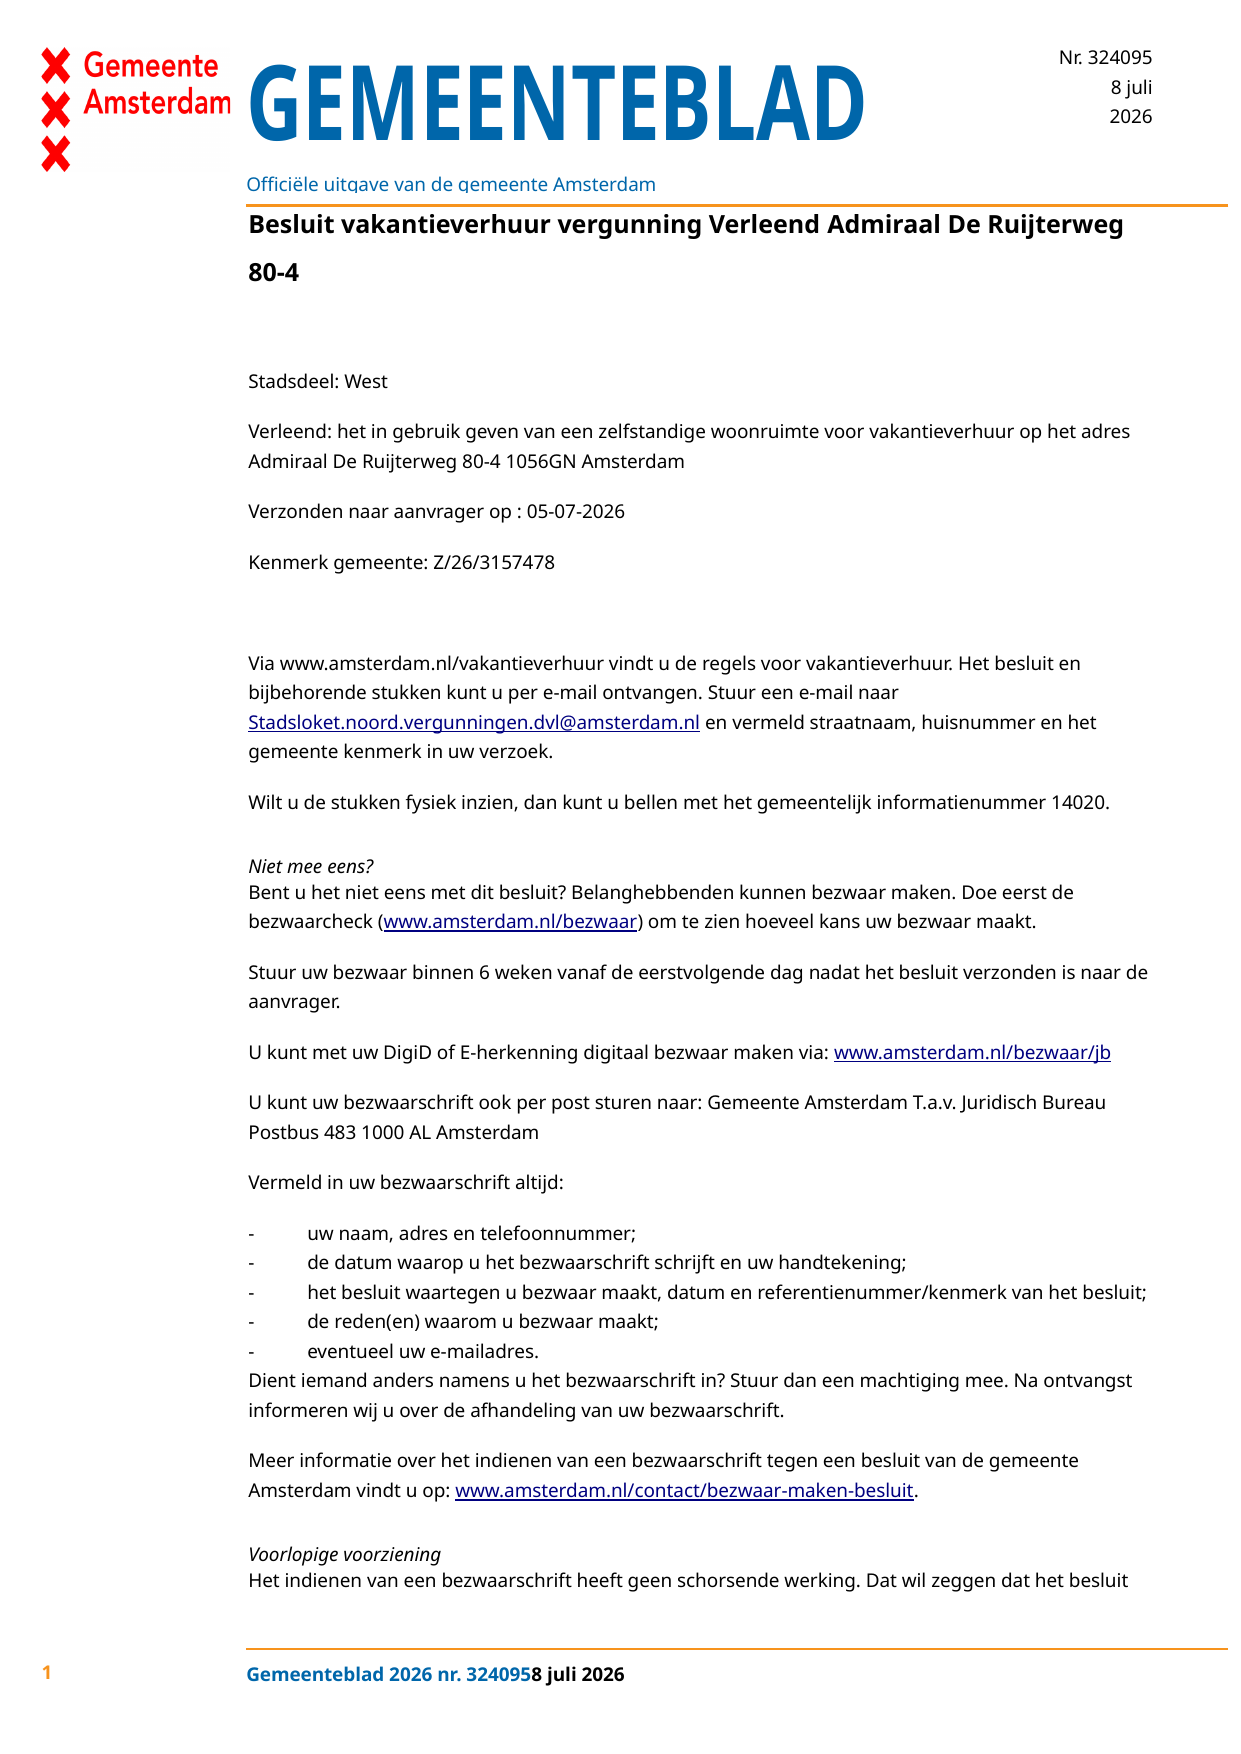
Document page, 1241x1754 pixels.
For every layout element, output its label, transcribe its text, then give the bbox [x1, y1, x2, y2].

list de datum waarop u het bezwaarschrift schrijft en uw handtekening; [248, 1249, 1152, 1275]
list uw naam, adres en telefoonnummer; [248, 1220, 1152, 1245]
text Via www.amsterdam.nl/vakantieverhuur vindt u de regels voor vakantieverhuur. Het besluit en bijbehorende stukken kunt u per e-mail ontvangen. Stuur een e-mail naar Stadsloket.noord.vergunningen.dvl@amsterdam.nl en vermeld straatnaam, huisnummer en het gemeente kenmerk in uw verzoek. [248, 650, 1152, 764]
text Bent u het niet eens met dit besluit? Belanghebbenden kunnen bezwaar maken. Doe eerst de bezwaarcheck (www.amsterdam.nl/bezwaar) om te zien hoeveel kans uw bezwaar maakt. [248, 879, 1152, 934]
picture [41, 47, 231, 172]
text Voorlopige voorziening [248, 1541, 1152, 1567]
list het besluit waartegen u bezwaar maakt, datum en referentienummer/kenmerk van het besluit; [248, 1279, 1152, 1304]
text Verleend: het in gebruik geven van een zelfstandige woonruimte voor vakantieverhuur op het adres Admiraal De Ruijterweg 80-4 1056GN Amsterdam [248, 419, 1152, 474]
text Kenmerk gemeente: Z/26/3157478 [248, 549, 1152, 575]
text Niet mee eens? [248, 853, 1152, 879]
list eventueel uw e-mailadres. [248, 1338, 1152, 1364]
text Meer informatie over het indienen van een bezwaarschrift tegen een besluit van de gemeente Amsterdam vindt u op: www.amsterdam.nl/contact/bezwaar-maken-besluit. [248, 1448, 1152, 1503]
text Stuur uw bezwaar binnen 6 weken vanaf de eerstvolgende dag nadat het besluit verzonden is naar de aanvrager. [248, 959, 1152, 1014]
text U kunt met uw DigiD of E-herkenning digitaal bezwaar maken via: www.amsterdam.nl/bezwaar/jb [248, 1039, 1152, 1064]
text Het indienen van een bezwaarschrift heeft geen schorsende werking. Dat wil zeggen dat het besluit [248, 1567, 1152, 1593]
text Vermeld in uw bezwaarschrift altijd: [248, 1169, 1152, 1195]
text Dient iemand anders namens u het bezwaarschrift in? Stuur dan een machtiging mee. Na ontvangst informeren wij u over de afhandeling van uw bezwaarschrift. [248, 1368, 1152, 1423]
text Verzonden naar aanvrager op : 05-07-2026 [248, 499, 1152, 524]
text Stadsdeel: West [248, 368, 1152, 394]
list de reden(en) waarom u bezwaar maakt; [248, 1308, 1152, 1334]
text Wilt u de stukken fysiek inzien, dan kunt u bellen met het gemeentelijk informatienummer 14020. [248, 789, 1152, 815]
text U kunt uw bezwaarschrift ook per post sturen naar: Gemeente Amsterdam T.a.v. Juridisch Bureau Postbus 483 1000 AL Amsterdam [248, 1089, 1152, 1144]
text Besluit vakantieverhuur vergunning Verleend Admiraal De Ruijterweg 80-4 [248, 207, 1152, 288]
